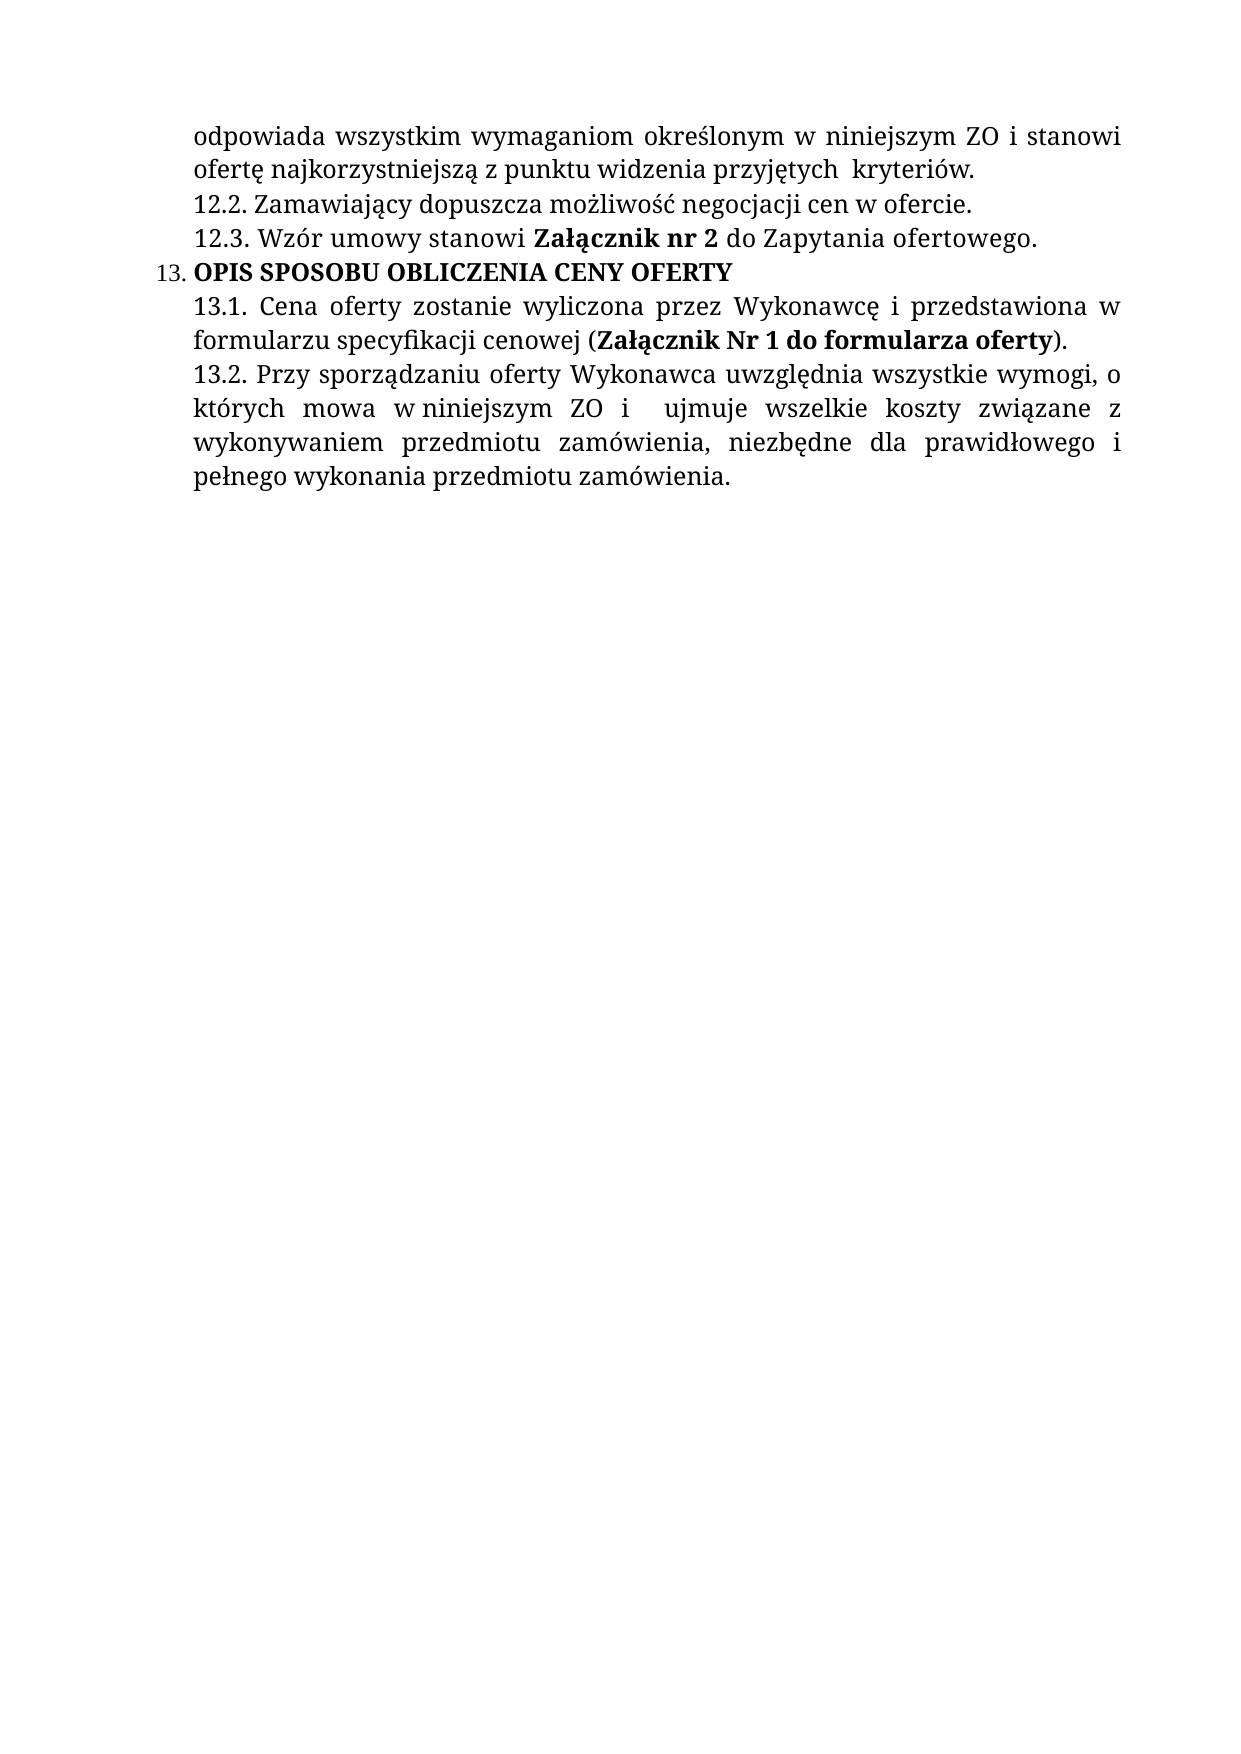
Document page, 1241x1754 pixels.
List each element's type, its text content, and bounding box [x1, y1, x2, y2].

list OPIS SPOSOBU OBLICZENIA CENY OFERTY [156, 254, 1122, 288]
list 13.1. Cena oferty zostanie wyliczona przez Wykonawcę i przedstawiona w formularzu specyfikacji cenowej (Załącznik Nr 1 do formularza oferty). [156, 288, 1122, 357]
text 12.3. Wzór umowy stanowi Załącznik nr 2 do Zapytania ofertowego. [118, 220, 1122, 254]
list odpowiada wszystkim wymaganiom określonym w niniejszym ZO i stanowi ofertę najkorzystniejszą z punktu widzenia przyjętych kryteriów. [118, 118, 1122, 186]
list 13.2. Przy sporządzaniu oferty Wykonawca uwzględnia wszystkie wymogi, o których mowa w niniejszym ZO i ujmuje wszelkie koszty związane z wykonywaniem przedmiotu zamówienia, niezbędne dla prawidłowego i pełnego wykonania przedmiotu zamówienia. [156, 357, 1122, 493]
list 12.2. Zamawiający dopuszcza możliwość negocjacji cen w ofercie. [118, 186, 1122, 220]
